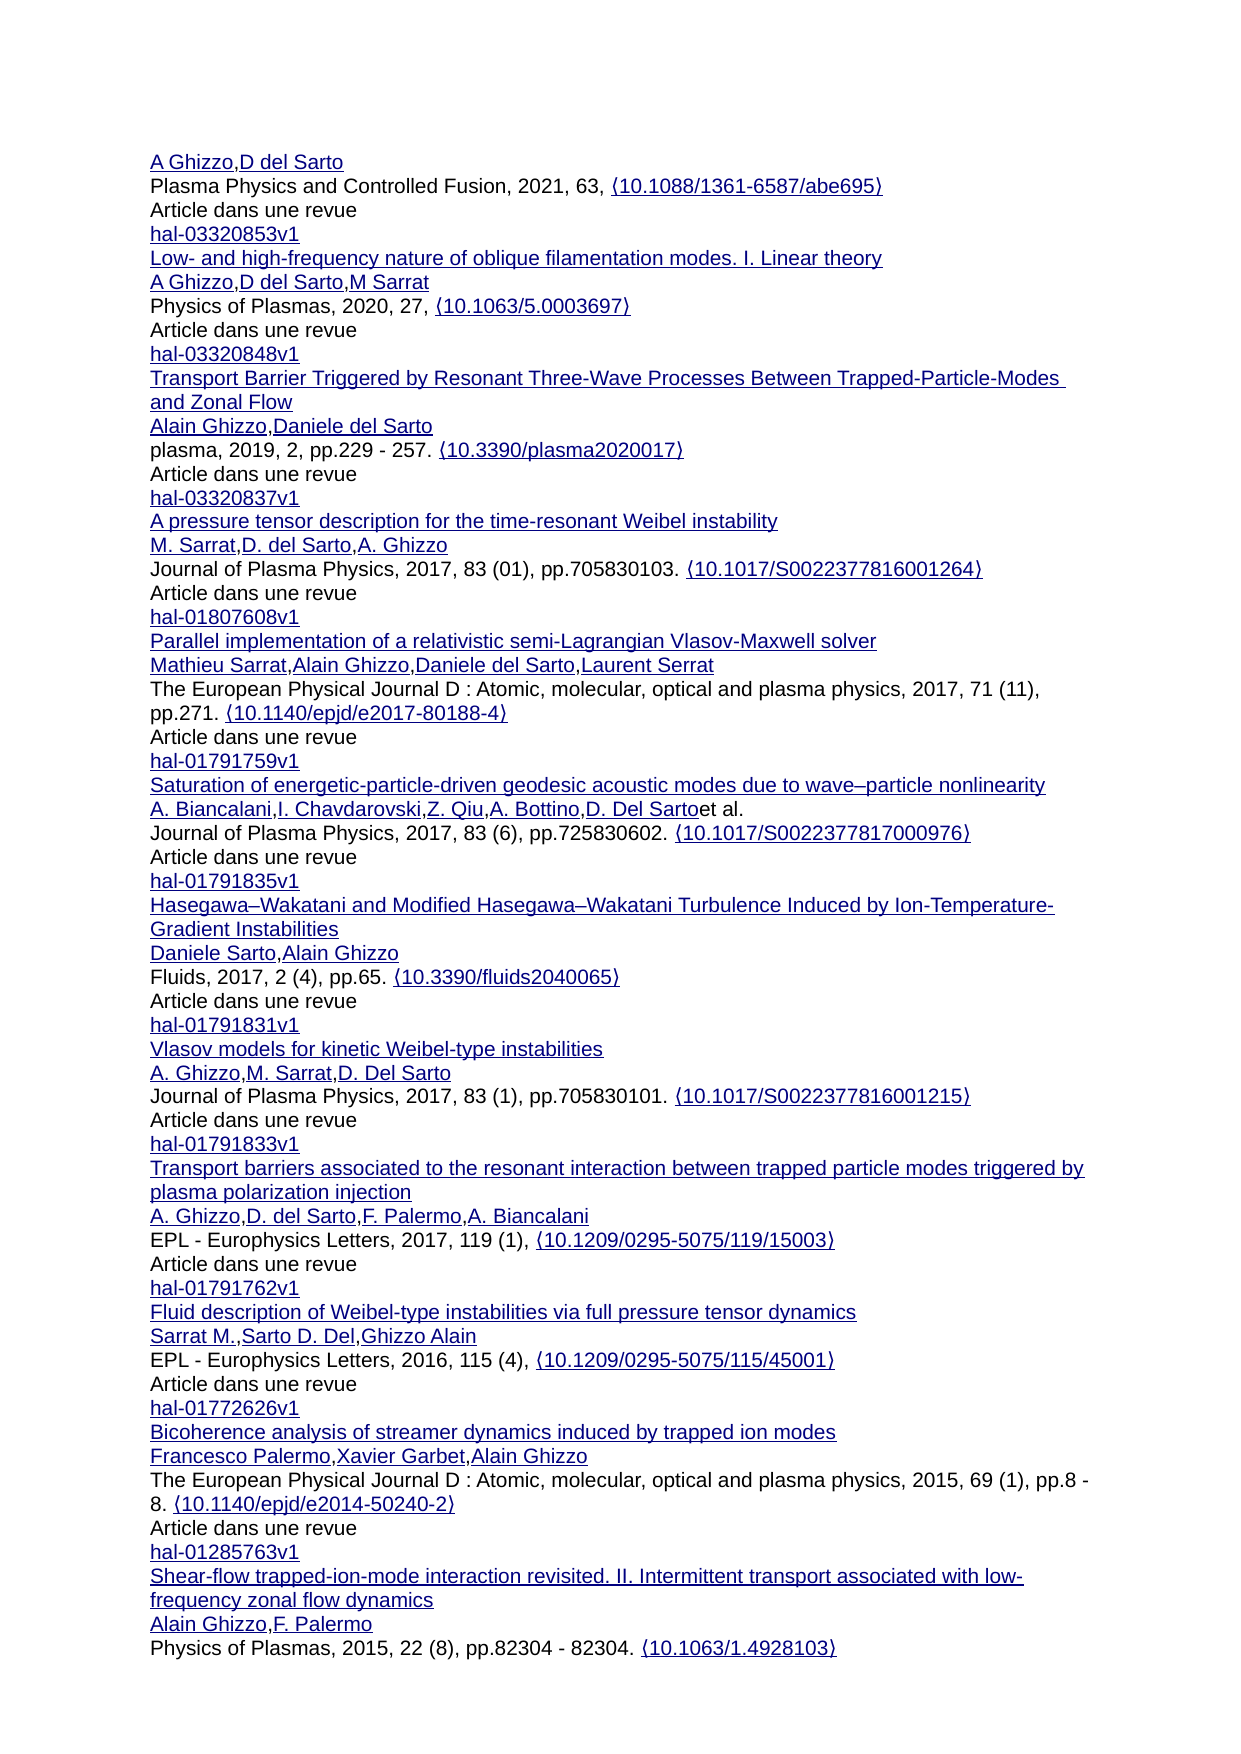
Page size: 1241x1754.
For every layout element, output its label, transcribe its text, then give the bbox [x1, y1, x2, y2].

table_cell Saturation of energetic-particle-driven geodesic acoustic modes due to wave–particle nonlinearity A. Biancalani,I. Chavdarovski,Z. Qiu,A. Bottino,D. Del Sartoet al. Journal of Plasma Physics, 2017, 83 (6), pp.725830602. ⟨10.1017/S0022377817000976⟩ Article dans une revue hal-01791835v1 [150, 773, 1090, 893]
table_cell Bicoherence analysis of streamer dynamics induced by trapped ion modes Francesco Palermo,Xavier Garbet,Alain Ghizzo The European Physical Journal D : Atomic, molecular, optical and plasma physics, 2015, 69 (1), pp.8 - 8. ⟨10.1140/epjd/e2014-50240-2⟩ Article dans une revue hal-01285763v1 [150, 1420, 1090, 1563]
table_cell Fluid description of Weibel-type instabilities via full pressure tensor dynamics Sarrat M.,Sarto D. Del,Ghizzo Alain EPL - Europhysics Letters, 2016, 115 (4), ⟨10.1209/0295-5075/115/45001⟩ Article dans une revue hal-01772626v1 [150, 1300, 1090, 1420]
table_cell Hasegawa–Wakatani and Modified Hasegawa–Wakatani Turbulence Induced by Ion-Temperature-Gradient Instabilities Daniele Sarto,Alain Ghizzo Fluids, 2017, 2 (4), pp.65. ⟨10.3390/fluids2040065⟩ Article dans une revue hal-01791831v1 [150, 893, 1090, 1036]
table_cell A pressure tensor description for the time-resonant Weibel instability M. Sarrat,D. del Sarto,A. Ghizzo Journal of Plasma Physics, 2017, 83 (01), pp.705830103. ⟨10.1017/S0022377816001264⟩ Article dans une revue hal-01807608v1 [150, 509, 1090, 629]
table_cell Transport barriers associated to the resonant interaction between trapped particle modes triggered by plasma polarization injection A. Ghizzo,D. del Sarto,F. Palermo,A. Biancalani EPL - Europhysics Letters, 2017, 119 (1), ⟨10.1209/0295-5075/119/15003⟩ Article dans une revue hal-01791762v1 [150, 1156, 1090, 1300]
table_cell A Ghizzo,D del Sarto Plasma Physics and Controlled Fusion, 2021, 63, ⟨10.1088/1361-6587/abe695⟩ Article dans une revue hal-03320853v1 [150, 150, 1090, 246]
table_cell Low- and high-frequency nature of oblique filamentation modes. I. Linear theory A Ghizzo,D del Sarto,M Sarrat Physics of Plasmas, 2020, 27, ⟨10.1063/5.0003697⟩ Article dans une revue hal-03320848v1 [150, 246, 1090, 366]
table_cell Transport Barrier Triggered by Resonant Three-Wave Processes Between Trapped-Particle-Modes and Zonal Flow Alain Ghizzo,Daniele del Sarto plasma, 2019, 2, pp.229 - 257. ⟨10.3390/plasma2020017⟩ Article dans une revue hal-03320837v1 [150, 366, 1090, 509]
table_cell Vlasov models for kinetic Weibel-type instabilities A. Ghizzo,M. Sarrat,D. Del Sarto Journal of Plasma Physics, 2017, 83 (1), pp.705830101. ⟨10.1017/S0022377816001215⟩ Article dans une revue hal-01791833v1 [150, 1036, 1090, 1156]
table_cell Parallel implementation of a relativistic semi-Lagrangian Vlasov-Maxwell solver Mathieu Sarrat,Alain Ghizzo,Daniele del Sarto,Laurent Serrat The European Physical Journal D : Atomic, molecular, optical and plasma physics, 2017, 71 (11), pp.271. ⟨10.1140/epjd/e2017-80188-4⟩ Article dans une revue hal-01791759v1 [150, 629, 1090, 773]
table_cell Shear-flow trapped-ion-mode interaction revisited. II. Intermittent transport associated with low-frequency zonal flow dynamics Alain Ghizzo,F. Palermo Physics of Plasmas, 2015, 22 (8), pp.82304 - 82304. ⟨10.1063/1.4928103⟩ [150, 1564, 1090, 1659]
